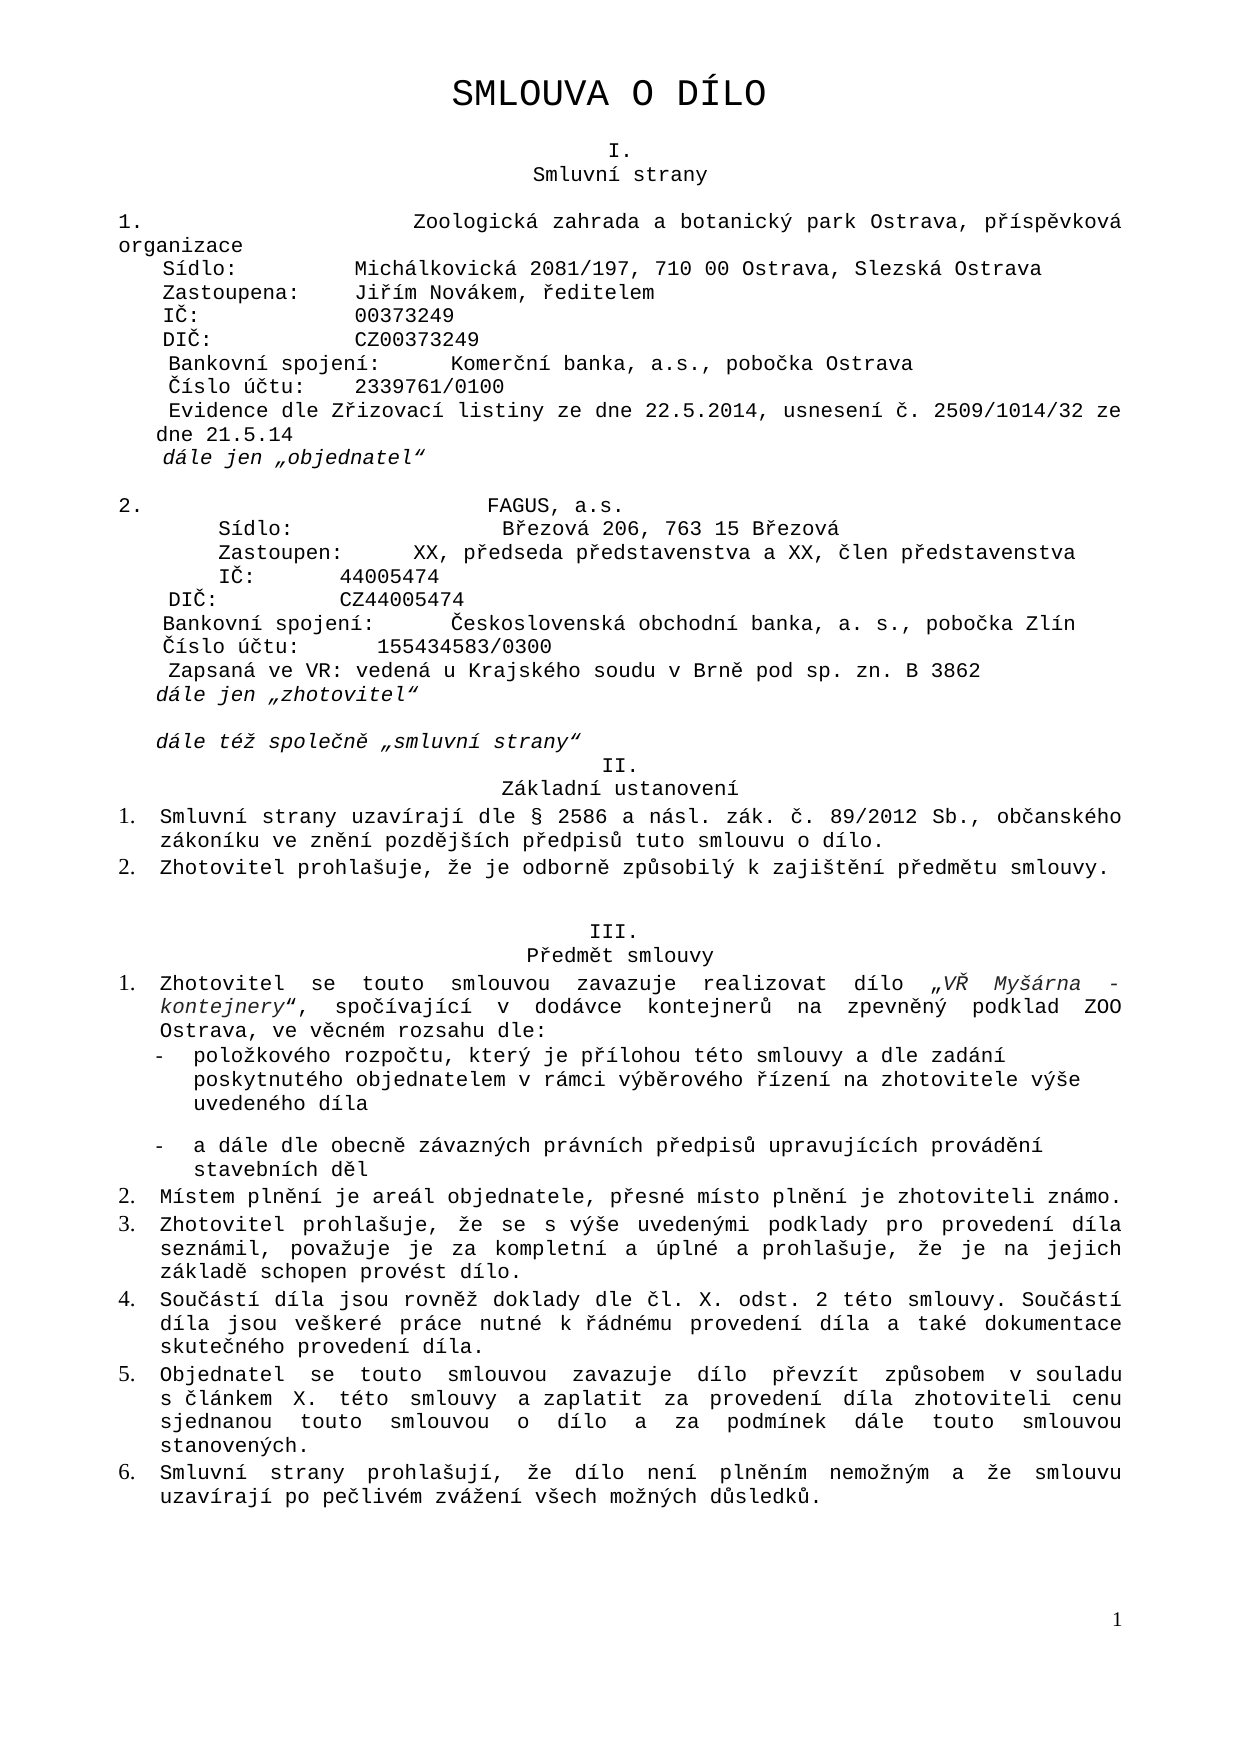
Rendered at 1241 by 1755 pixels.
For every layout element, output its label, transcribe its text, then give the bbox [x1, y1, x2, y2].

list a dále dle obecně závazných právních předpisů upravujících provádění stavebních děl [156, 1133, 1122, 1182]
text Zapsaná ve VR: vedená u Krajského soudu v Brně pod sp. zn. B 3862 [156, 660, 1122, 684]
list Součástí díla jsou rovněž doklady dle čl. X. odst. 2 této smlouvy. Součástí díla jsou veškeré práce nutné k řádnému provedení díla a také dokumentace skutečného provedení díla. [118, 1285, 1122, 1360]
list Objednatel se touto smlouvou zavazuje dílo převzít způsobem v souladu s článkem X. této smlouvy a zaplatit za provedení díla zhotoviteli cenu sjednanou touto smlouvou o dílo a za podmínek dále touto smlouvou stanovených. [118, 1360, 1122, 1458]
list Zhotovitel prohlašuje, že se s výše uvedenými podklady pro provedení díla seznámil, považuje je za kompletní a úplné a prohlašuje, že je na jejich základě schopen provést dílo. [118, 1210, 1122, 1285]
list Smluvní strany prohlašují, že dílo není plněním nemožným a že smlouvu uzavírají po pečlivém zvážení všech možných důsledků. [118, 1458, 1122, 1510]
text Zastoupena: Jiřím Novákem, ředitelem [118, 282, 1122, 306]
text Zastoupen: XX, předseda představenstva a XX, člen představenstva [118, 542, 1122, 566]
text Sídlo: Michálkovická 2081/197, 710 00 Ostrava, Slezská Ostrava [118, 258, 1122, 282]
list Místem plnění je areál objednatele, přesné místo plnění je zhotoviteli známo. [118, 1182, 1122, 1210]
text IČ: 44005474 [118, 566, 1122, 589]
list položkového rozpočtu, který je přílohou této smlouvy a dle zadání poskytnutého objednatelem v rámci výběrového řízení na zhotovitele výše uvedeného díla [156, 1043, 1122, 1116]
text Bankovní spojení: Československá obchodní banka, a. s., pobočka Zlín [156, 613, 1122, 637]
text Evidence dle Zřizovací listiny ze dne 22.5.2014, usnesení č. 2509/1014/32 ze dne 21.5.14 [156, 400, 1122, 447]
list Zhotovitel prohlašuje, že je odborně způsobilý k zajištění předmětu smlouvy. [118, 853, 1122, 881]
text Smlouva o dílo [118, 74, 1122, 116]
list Zhotovitel se touto smlouvou zavazuje realizovat dílo „VŘ Myšárna - kontejnery“, spočívající v dodávce kontejnerů na zpevněný podklad ZOO Ostrava, ve věcném rozsahu dle: [118, 968, 1122, 1043]
text III. [118, 921, 1122, 945]
text 2. FAGUS, a.s. [118, 495, 1122, 518]
text IČ: 00373249 [156, 306, 1122, 329]
text Bankovní spojení: Komerční banka, a.s., pobočka Ostrava [156, 353, 1122, 376]
text dále jen „objednatel“ [156, 447, 1122, 471]
list Smluvní strany uzavírají dle § 2586 a násl. zák. č. 89/2012 Sb., občanského zákoníku ve znění pozdějších předpisů tuto smlouvu o dílo. [118, 802, 1122, 853]
text dále jen „zhotovitel“ [118, 684, 1122, 707]
text Číslo účtu: 155434583/0300 [156, 637, 1122, 660]
text Číslo účtu: 2339761/0100 [156, 376, 1122, 400]
text DIČ: CZ00373249 [156, 329, 1122, 353]
text II. [118, 755, 1122, 778]
text dále též společně „smluvní strany“ [156, 731, 1122, 755]
text Předmět smlouvy [118, 945, 1122, 968]
subtitle Základní ustanovení [118, 778, 1122, 802]
text 1. Zoologická zahrada a botanický park Ostrava, příspěvková organizace [118, 211, 1122, 258]
text Sídlo: Březová 206, 763 15 Březová [118, 518, 1122, 542]
text Smluvní strany [118, 164, 1122, 187]
text DIČ: CZ44005474 [118, 589, 1122, 613]
text I. [118, 140, 1122, 164]
